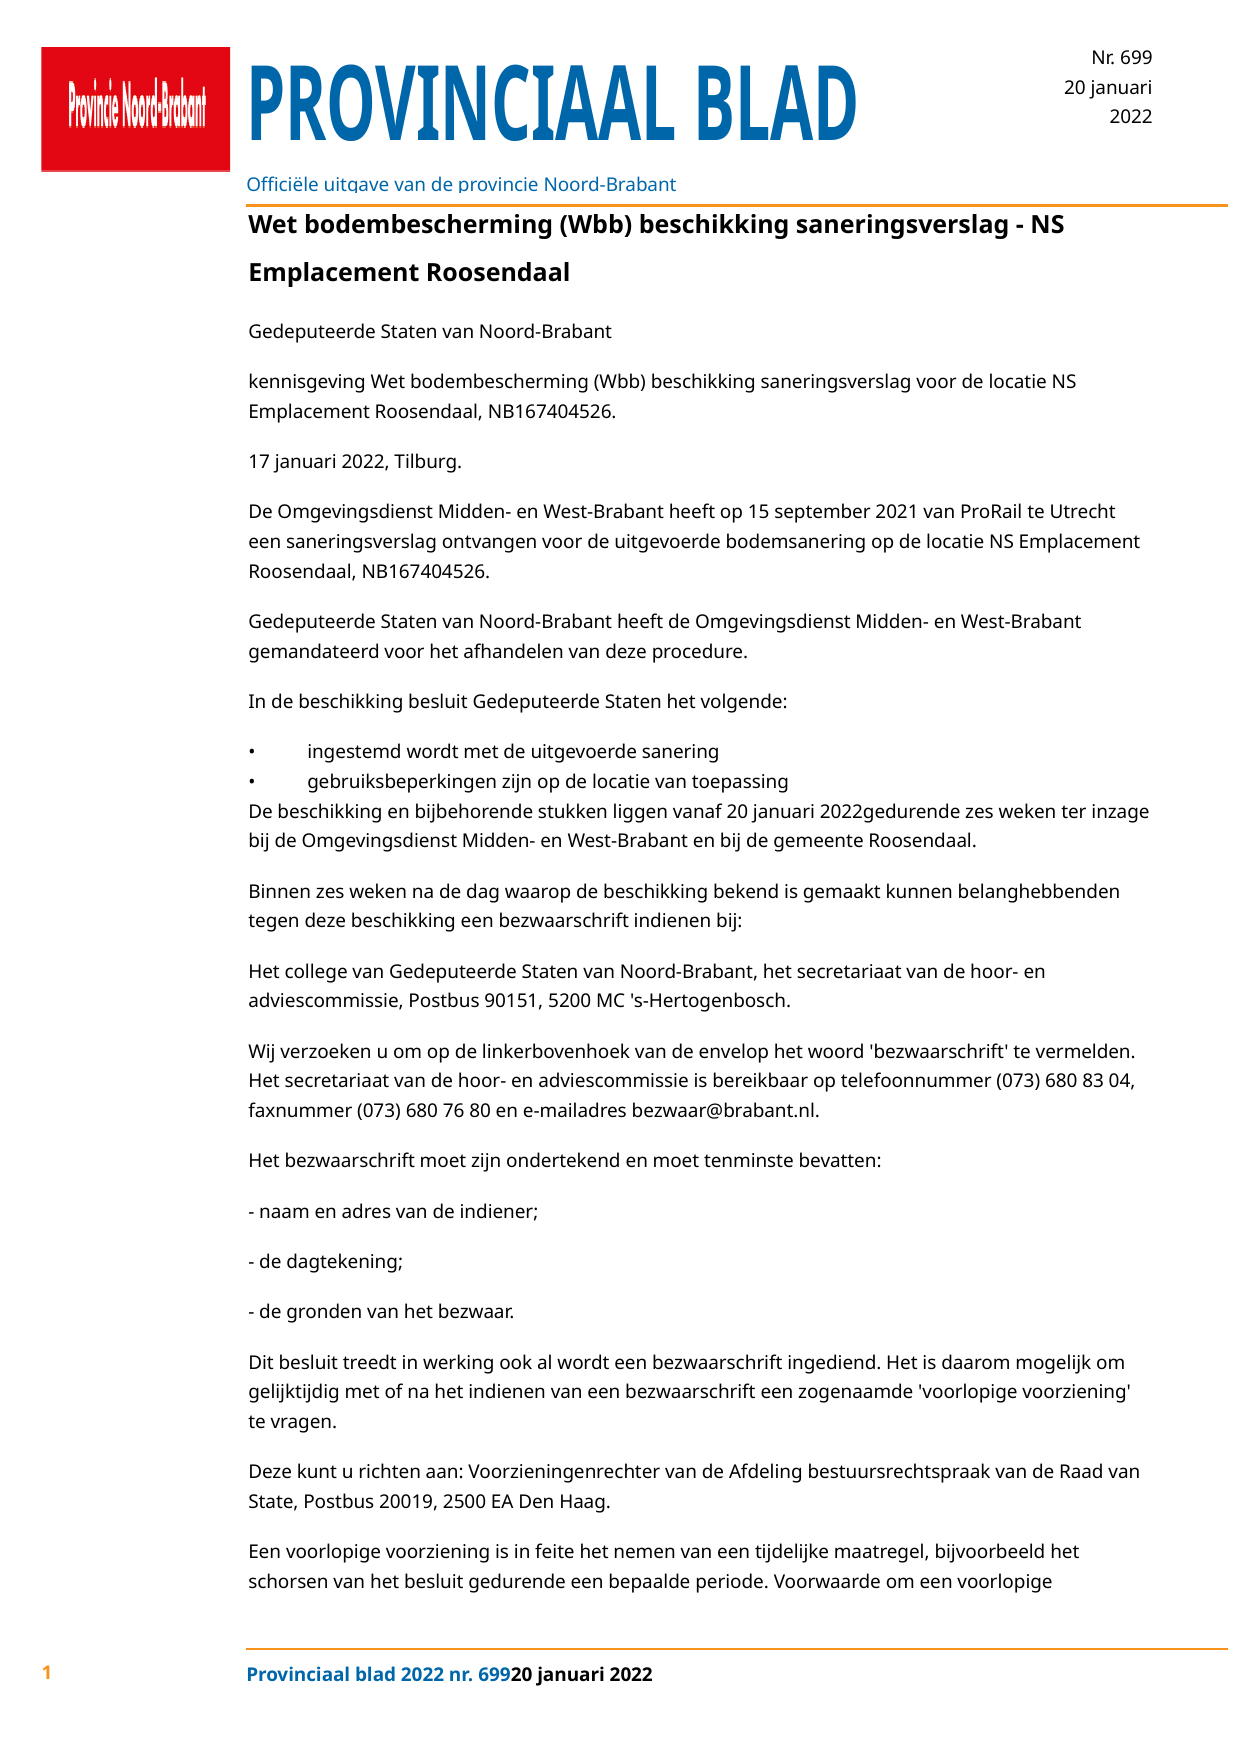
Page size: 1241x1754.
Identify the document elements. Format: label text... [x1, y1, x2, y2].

text Wet bodembescherming (Wbb) beschikking saneringsverslag - NS Emplacement Roosendaal [248, 207, 1152, 288]
text Dit besluit treedt in werking ook al wordt een bezwaarschrift ingediend. Het is daarom mogelijk om gelijktijdig met of na het indienen van een bezwaarschrift een zogenaamde 'voorlopige voorziening' te vragen. [248, 1349, 1152, 1434]
text Het bezwaarschrift moet zijn ondertekend en moet tenminste bevatten: [248, 1147, 1152, 1173]
text Binnen zes weken na de dag waarop de beschikking bekend is gemaakt kunnen belanghebbenden tegen deze beschikking een bezwaarschrift indienen bij: [248, 878, 1152, 933]
list gebruiksbeperkingen zijn op de locatie van toepassing [248, 768, 1152, 794]
text Wij verzoeken u om op de linkerbovenhoek van de envelop het woord 'bezwaarschrift' te vermelden. Het secretariaat van de hoor- en adviescommissie is bereikbaar op telefoonnummer (073) 680 83 04, faxnummer (073) 680 76 80 en e-mailadres bezwaar@brabant.nl. [248, 1038, 1152, 1123]
text Deze kunt u richten aan: Voorzieningenrechter van de Afdeling bestuursrechtspraak van de Raad van State, Postbus 20019, 2500 EA Den Haag. [248, 1459, 1152, 1514]
text Een voorlopige voorziening is in feite het nemen van een tijdelijke maatregel, bijvoorbeeld het schorsen van het besluit gedurende een bepaalde periode. Voorwaarde om een voorlopige [248, 1539, 1152, 1594]
picture [41, 47, 231, 172]
text - naam en adres van de indiener; [248, 1198, 1152, 1224]
text Het college van Gedeputeerde Staten van Noord-Brabant, het secretariaat van de hoor- en adviescommissie, Postbus 90151, 5200 MC 's-Hertogenbosch. [248, 958, 1152, 1013]
text 17 januari 2022, Tilburg. [248, 448, 1152, 474]
text Gedeputeerde Staten van Noord-Brabant [248, 318, 1152, 344]
list ingestemd wordt met de uitgevoerde sanering [248, 739, 1152, 764]
text Gedeputeerde Staten van Noord-Brabant heeft de Omgevingsdienst Midden- en West-Brabant gemandateerd voor het afhandelen van deze procedure. [248, 608, 1152, 664]
text De Omgevingsdienst Midden- en West-Brabant heeft op 15 september 2021 van ProRail te Utrecht een saneringsverslag ontvangen voor de uitgevoerde bodemsanering op de locatie NS Emplacement Roosendaal, NB167404526. [248, 499, 1152, 584]
text - de dagtekening; [248, 1248, 1152, 1274]
text De beschikking en bijbehorende stukken liggen vanaf 20 januari 2022gedurende zes weken ter inzage bij de Omgevingsdienst Midden- en West-Brabant en bij de gemeente Roosendaal. [248, 798, 1152, 853]
text In de beschikking besluit Gedeputeerde Staten het volgende: [248, 688, 1152, 714]
text kennisgeving Wet bodembescherming (Wbb) beschikking saneringsverslag voor de locatie NS Emplacement Roosendaal, NB167404526. [248, 368, 1152, 424]
text - de gronden van het bezwaar. [248, 1299, 1152, 1324]
